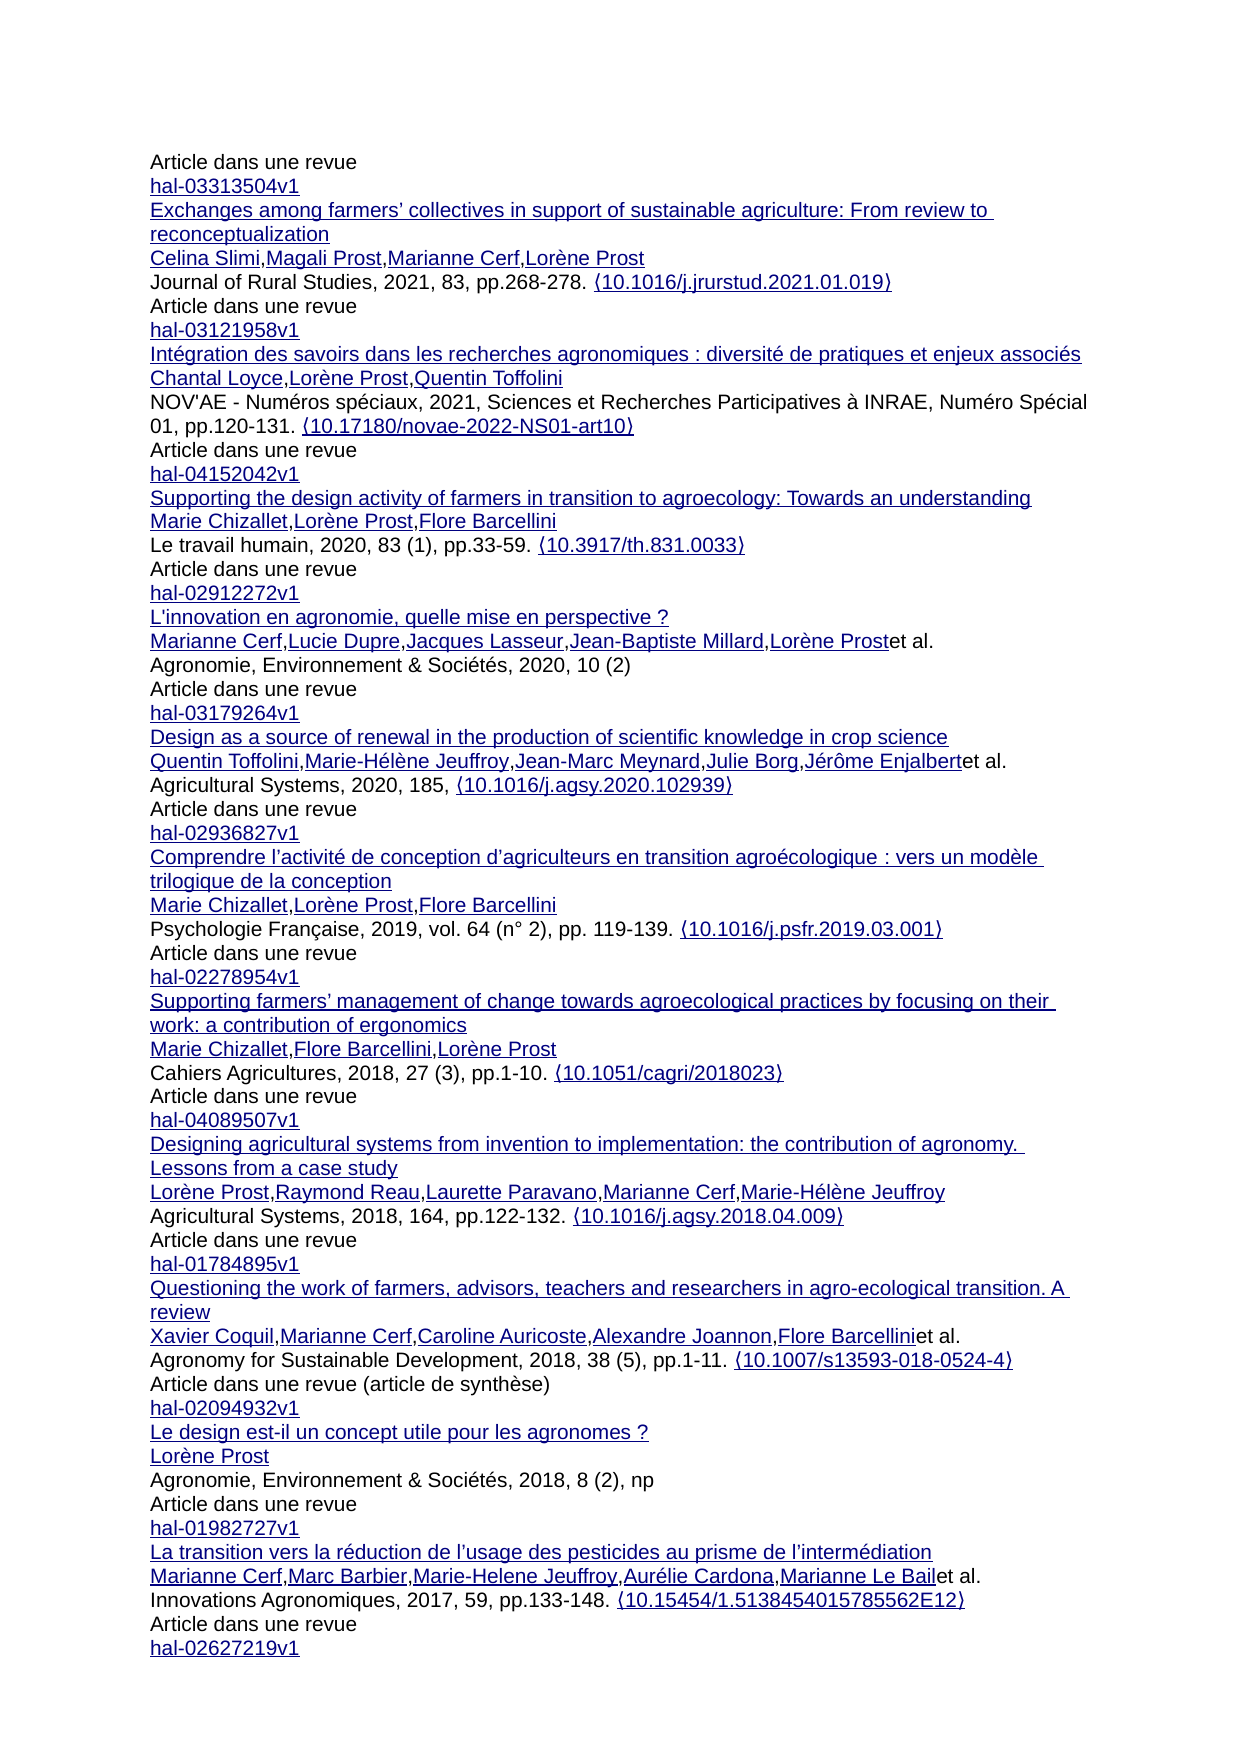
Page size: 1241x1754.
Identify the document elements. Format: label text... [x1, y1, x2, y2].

table_cell Exchanges among farmers’ collectives in support of sustainable agriculture: From review to reconceptualization Celina Slimi,Magali Prost,Marianne Cerf,Lorène Prost Journal of Rural Studies, 2021, 83, pp.268-278. ⟨10.1016/j.jrurstud.2021.01.019⟩ Article dans une revue hal-03121958v1 [150, 198, 1090, 342]
table_cell Intégration des savoirs dans les recherches agronomiques : diversité de pratiques et enjeux associés Chantal Loyce,Lorène Prost,Quentin Toffolini NOV'AE - Numéros spéciaux, 2021, Sciences et Recherches Participatives à INRAE, Numéro Spécial 01, pp.120-131. ⟨10.17180/novae-2022-NS01-art10⟩ Article dans une revue hal-04152042v1 [150, 342, 1090, 485]
table_cell Supporting farmers’ management of change towards agroecological practices by focusing on their work: a contribution of ergonomics Marie Chizallet,Flore Barcellini,Lorène Prost Cahiers Agricultures, 2018, 27 (3), pp.1-10. ⟨10.1051/cagri/2018023⟩ Article dans une revue hal-04089507v1 [150, 989, 1090, 1132]
table_cell La transition vers la réduction de l’usage des pesticides au prisme de l’intermédiation Marianne Cerf,Marc Barbier,Marie-Helene Jeuffroy,Aurélie Cardona,Marianne Le Bailet al. Innovations Agronomiques, 2017, 59, pp.133-148. ⟨10.15454/1.5138454015785562E12⟩ Article dans une revue hal-02627219v1 [150, 1540, 1090, 1659]
table_cell Design as a source of renewal in the production of scientific knowledge in crop science Quentin Toffolini,Marie-Hélène Jeuffroy,Jean-Marc Meynard,Julie Borg,Jérôme Enjalbertet al. Agricultural Systems, 2020, 185, ⟨10.1016/j.agsy.2020.102939⟩ Article dans une revue hal-02936827v1 [150, 725, 1090, 845]
table_cell Supporting the design activity of farmers in transition to agroecology: Towards an understanding Marie Chizallet,Lorène Prost,Flore Barcellini Le travail humain, 2020, 83 (1), pp.33-59. ⟨10.3917/th.831.0033⟩ Article dans une revue hal-02912272v1 [150, 485, 1090, 605]
table_cell Comprendre l’activité de conception d’agriculteurs en transition agroécologique : vers un modèle trilogique de la conception Marie Chizallet,Lorène Prost,Flore Barcellini Psychologie Française, 2019, vol. 64 (n° 2), pp. 119-139. ⟨10.1016/j.psfr.2019.03.001⟩ Article dans une revue hal-02278954v1 [150, 845, 1090, 988]
table_cell Questioning the work of farmers, advisors, teachers and researchers in agro-ecological transition. A review Xavier Coquil,Marianne Cerf,Caroline Auricoste,Alexandre Joannon,Flore Barcelliniet al. Agronomy for Sustainable Development, 2018, 38 (5), pp.1-11. ⟨10.1007/s13593-018-0524-4⟩ Article dans une revue (article de synthèse) hal-02094932v1 [150, 1276, 1090, 1420]
table_cell Designing agricultural systems from invention to implementation: the contribution of agronomy. Lessons from a case study Lorène Prost,Raymond Reau,Laurette Paravano,Marianne Cerf,Marie-Hélène Jeuffroy Agricultural Systems, 2018, 164, pp.122-132. ⟨10.1016/j.agsy.2018.04.009⟩ Article dans une revue hal-01784895v1 [150, 1132, 1090, 1276]
table_cell Article dans une revue hal-03313504v1 [150, 150, 1090, 198]
table_cell Le design est-il un concept utile pour les agronomes ? Lorène Prost Agronomie, Environnement & Sociétés, 2018, 8 (2), np Article dans une revue hal-01982727v1 [150, 1420, 1090, 1539]
table_cell L'innovation en agronomie, quelle mise en perspective ? Marianne Cerf,Lucie Dupre,Jacques Lasseur,Jean-Baptiste Millard,Lorène Prostet al. Agronomie, Environnement & Sociétés, 2020, 10 (2) Article dans une revue hal-03179264v1 [150, 605, 1090, 725]
